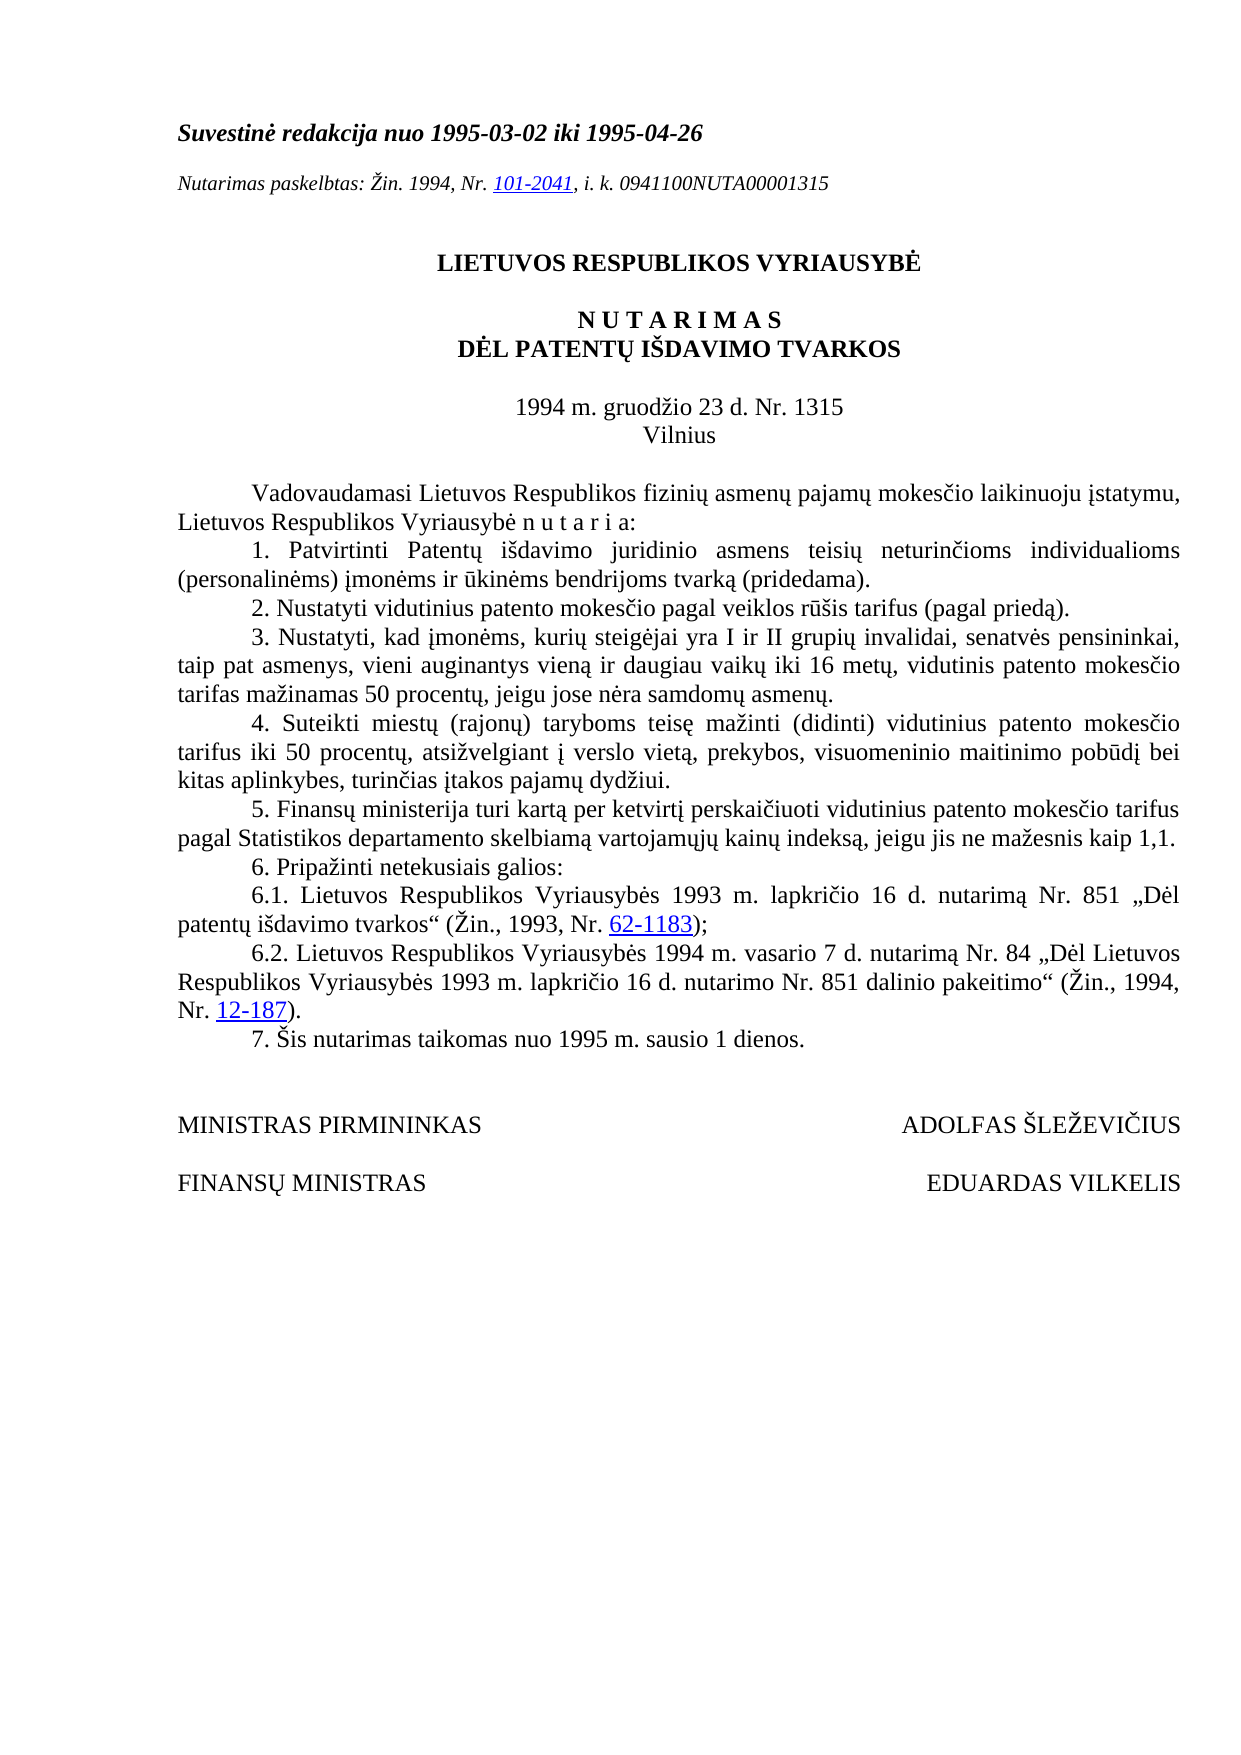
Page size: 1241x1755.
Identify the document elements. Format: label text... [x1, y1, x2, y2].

text Ministras Pirmininkas Adolfas Šleževičius [177, 1110, 1181, 1139]
text Vadovaudamasi Lietuvos Respublikos fizinių asmenų pajamų mokesčio laikinuoju įstatymu, Lietuvos Respublikos Vyriausybė nutaria: [177, 478, 1181, 535]
text Suvestinė redakcija nuo 1995-03-02 iki 1995-04-26 [177, 118, 1181, 147]
text 7. Šis nutarimas taikomas nuo 1995 m. sausio 1 dienos. [177, 1024, 1181, 1053]
text 6. Pripažinti netekusiais galios: [177, 852, 1181, 880]
text LIETUVOS RESPUBLIKOS VYRIAUSYBĖ [177, 248, 1181, 277]
text 2. Nustatyti vidutinius patento mokesčio pagal veiklos rūšis tarifus (pagal priedą). [177, 593, 1181, 622]
text Vilnius [177, 420, 1181, 449]
text Nutarimas paskelbtas: Žin. 1994, Nr. 101-2041, i. k. 0941100NUTA00001315 [177, 171, 1181, 195]
text 1. Patvirtinti Patentų išdavimo juridinio asmens teisių neturinčioms individualioms (personalinėms) įmonėms ir ūkinėms bendrijoms tvarką (pridedama). [177, 535, 1181, 593]
text 3. Nustatyti, kad įmonėms, kurių steigėjai yra I ir II grupių invalidai, senatvės pensininkai, taip pat asmenys, vieni auginantys vieną ir daugiau vaikų iki 16 metų, vidutinis patento mokesčio tarifas mažinamas 50 procentų, jeigu jose nėra samdomų asmenų. [177, 622, 1181, 708]
text Finansų ministras Eduardas Vilkelis [177, 1168, 1181, 1197]
text N U T A R I M A S [177, 305, 1181, 334]
text 4. Suteikti miestų (rajonų) taryboms teisę mažinti (didinti) vidutinius patento mokesčio tarifus iki 50 procentų, atsižvelgiant į verslo vietą, prekybos, visuomeninio maitinimo pobūdį bei kitas aplinkybes, turinčias įtakos pajamų dydžiui. [177, 708, 1181, 794]
text 6.1. Lietuvos Respublikos Vyriausybės 1993 m. lapkričio 16 d. nutarimą Nr. 851 „Dėl patentų išdavimo tvarkos“ (Žin., 1993, Nr. 62-1183); [177, 880, 1181, 938]
text 1994 m. gruodžio 23 d. Nr. 1315 [177, 392, 1181, 420]
text DĖL PATENTŲ IŠDAVIMO TVARKOS [177, 334, 1181, 363]
text 6.2. Lietuvos Respublikos Vyriausybės 1994 m. vasario 7 d. nutarimą Nr. 84 „Dėl Lietuvos Respublikos Vyriausybės 1993 m. lapkričio 16 d. nutarimo Nr. 851 dalinio pakeitimo“ (Žin., 1994, Nr. 12-187). [177, 938, 1181, 1024]
text 5. Finansų ministerija turi kartą per ketvirtį perskaičiuoti vidutinius patento mokesčio tarifus pagal Statistikos departamento skelbiamą vartojamųjų kainų indeksą, jeigu jis ne mažesnis kaip 1,1. [177, 794, 1181, 852]
